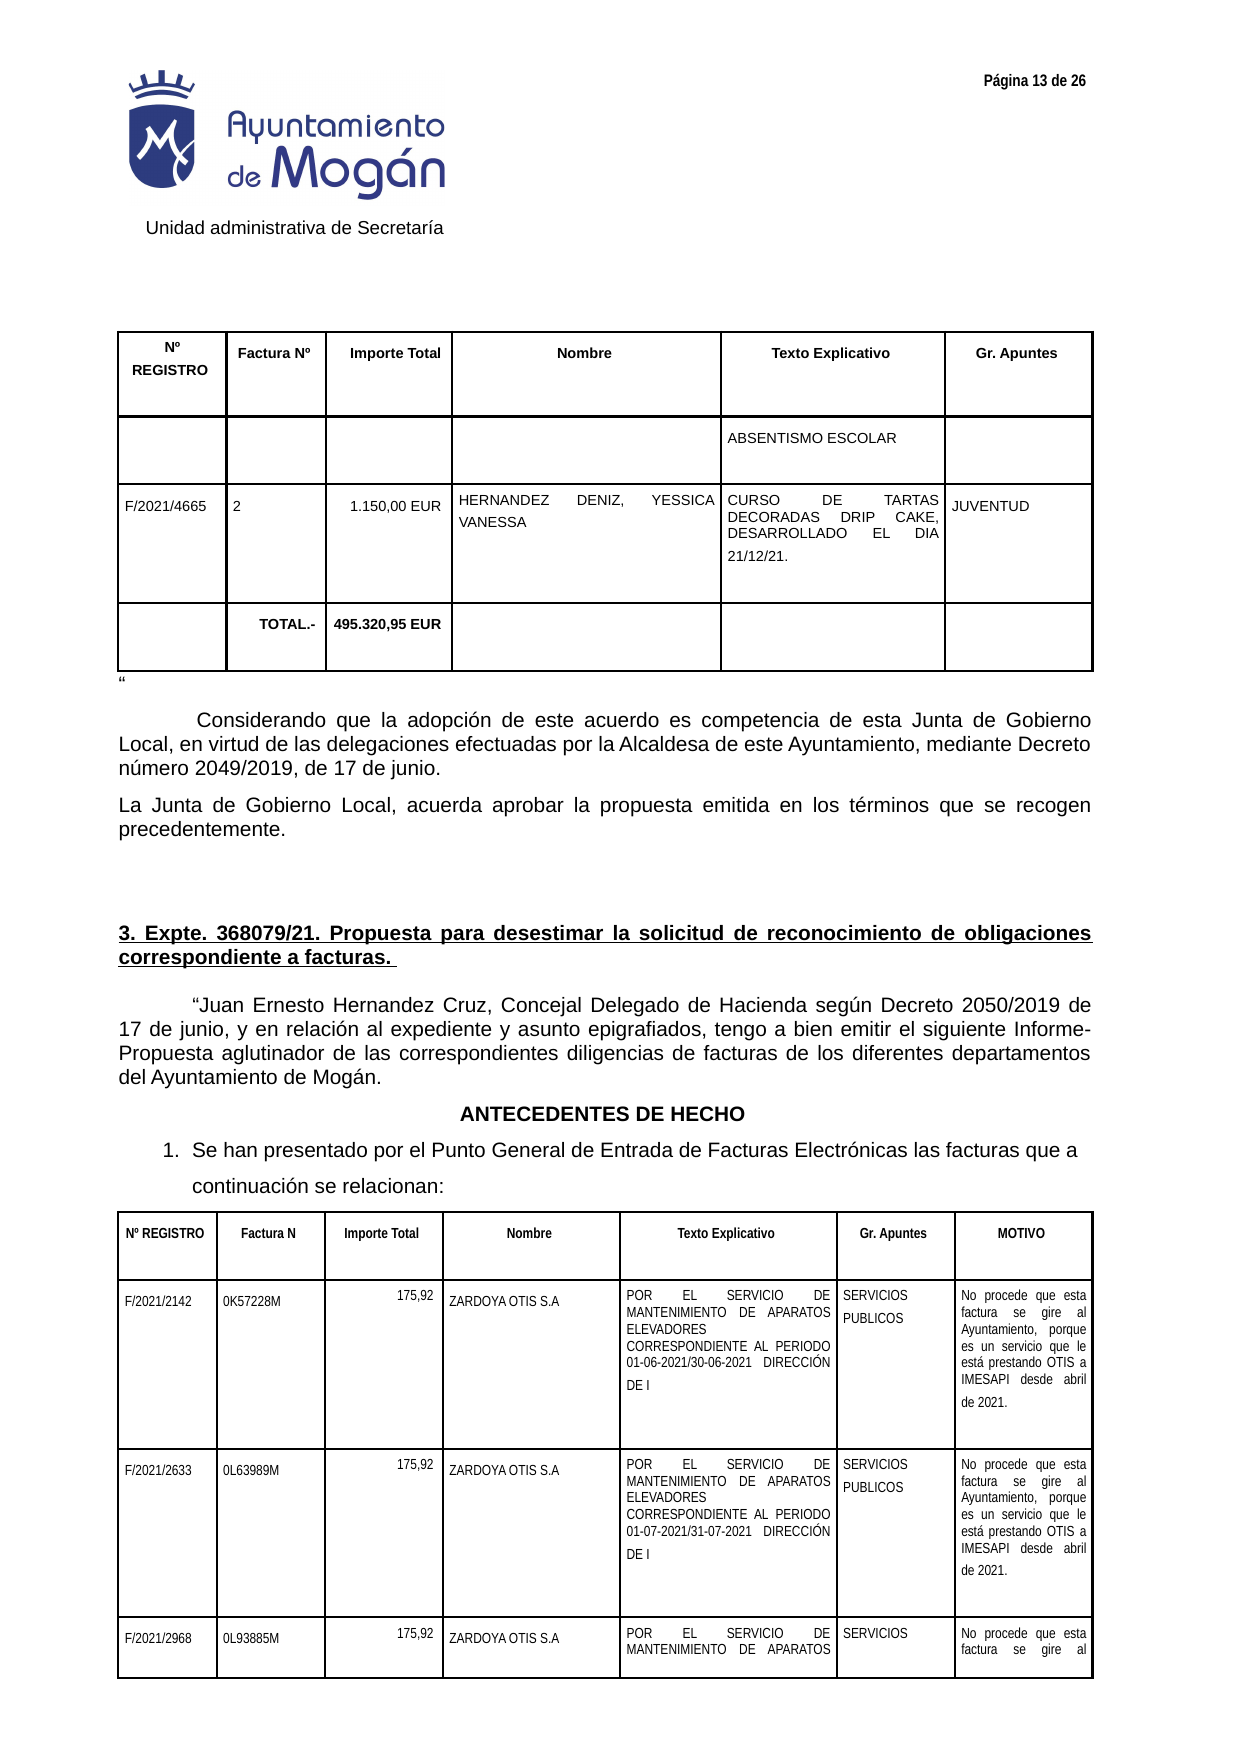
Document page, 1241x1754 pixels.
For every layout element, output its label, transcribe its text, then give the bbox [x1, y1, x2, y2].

table_cell 1.150,00 EUR [327, 485, 451, 602]
text 3. Expte. 368079/21. Propuesta para desestimar la solicitud de reconocimiento de obligaciones [118, 921, 1092, 942]
table_cell 175,92 [326, 1450, 442, 1616]
table_header Texto Explicativo [722, 333, 944, 415]
table_cell 175,92 [326, 1281, 442, 1447]
table_header Nº REGISTRO [119, 1213, 216, 1279]
table_cell TOTAL.- [228, 604, 325, 670]
table_cell F/2021/2968 [119, 1618, 216, 1677]
table_cell 0K57228M [218, 1281, 324, 1447]
table_cell [453, 418, 720, 483]
table_header Importe Total [327, 333, 451, 415]
table_header Nombre [444, 1213, 619, 1279]
text “Juan Ernesto Hernandez Cruz, Concejal Delegado de Hacienda según Decreto 2050/2019 de 17 de junio, y en relación al expediente y asunto epigrafiados, tengo a bien emitir el siguiente Informe-Propuesta aglutinador de las correspondientes diligencias de facturas de los diferentes departamentos del Ayuntamiento de Mogán. [118, 993, 1092, 1089]
table_cell JUVENTUD [946, 485, 1091, 602]
table_header Gr. Apuntes [946, 333, 1091, 415]
table_header MOTIVO [956, 1213, 1091, 1279]
table_cell SERVICIOS [838, 1618, 954, 1677]
table_header Nº REGISTRO [119, 333, 225, 415]
table_cell 175,92 [326, 1618, 442, 1677]
table_cell POR EL SERVICIO DE MANTENIMIENTO DE APARATOS ELEVADORES CORRESPONDIENTE AL PERIODO 01-06-2021/30-06-2021 DIRECCIÓN DE I [621, 1281, 836, 1447]
table_cell 495.320,95 EUR [327, 604, 451, 670]
table_cell 0L93885M [218, 1618, 324, 1677]
text “ [118, 672, 1092, 696]
table_cell ABSENTISMO ESCOLAR [722, 418, 944, 483]
table_cell F/2021/2633 [119, 1450, 216, 1616]
table_cell [946, 604, 1091, 670]
table_header Importe Total [326, 1213, 442, 1279]
table_cell 2 [228, 485, 325, 602]
table_cell ZARDOYA OTIS S.A [444, 1618, 619, 1677]
table_cell [722, 604, 944, 670]
table_cell [327, 418, 451, 483]
table_cell 0L63989M [218, 1450, 324, 1616]
table_cell No procede que esta factura se gire al [956, 1618, 1091, 1677]
list Se han presentado por el Punto General de Entrada de Facturas Electrónicas las facturas que a [162, 1138, 1092, 1162]
table_cell POR EL SERVICIO DE MANTENIMIENTO DE APARATOS [621, 1618, 836, 1677]
table_header Gr. Apuntes [838, 1213, 954, 1279]
table_cell ZARDOYA OTIS S.A [444, 1450, 619, 1616]
text Considerando que la adopción de este acuerdo es competencia de esta Junta de Gobierno Local, en virtud de las delegaciones efectuadas por la Alcaldesa de este Ayuntamiento, mediante Decreto número 2049/2019, de 17 de junio. [118, 708, 1092, 780]
list continuación se relacionan: [162, 1174, 1092, 1198]
table_cell No procede que esta factura se gire al Ayuntamiento, porque es un servicio que le está prestando OTIS a IMESAPI desde abril de 2021. [956, 1450, 1091, 1616]
table_header Texto Explicativo [621, 1213, 836, 1279]
table_header Nombre [453, 333, 720, 415]
table_cell [119, 418, 225, 483]
table_cell [119, 604, 225, 670]
table_header Factura N [218, 1213, 324, 1279]
table_cell [453, 604, 720, 670]
table_cell SERVICIOS PUBLICOS [838, 1450, 954, 1616]
table_header Factura Nº [228, 333, 325, 415]
text La Junta de Gobierno Local, acuerda aprobar la propuesta emitida en los términos que se recogen precedentemente. [118, 793, 1092, 841]
table_cell F/2021/4665 [119, 485, 225, 602]
text correspondiente a facturas. [118, 943, 1092, 969]
table_cell [946, 418, 1091, 483]
table_cell HERNANDEZ DENIZ, YESSICA VANESSA [453, 485, 720, 602]
table_cell SERVICIOS PUBLICOS [838, 1281, 954, 1447]
table_cell CURSO DE TARTAS DECORADAS DRIP CAKE, DESARROLLADO EL DIA 21/12/21. [722, 485, 944, 602]
table_cell ZARDOYA OTIS S.A [444, 1281, 619, 1447]
text ANTECEDENTES DE HECHO [118, 1101, 1092, 1125]
table_cell F/2021/2142 [119, 1281, 216, 1447]
picture [128, 70, 445, 206]
table_cell [228, 418, 325, 483]
table_cell No procede que esta factura se gire al Ayuntamiento, porque es un servicio que le está prestando OTIS a IMESAPI desde abril de 2021. [956, 1281, 1091, 1447]
table_cell POR EL SERVICIO DE MANTENIMIENTO DE APARATOS ELEVADORES CORRESPONDIENTE AL PERIODO 01-07-2021/31-07-2021 DIRECCIÓN DE I [621, 1450, 836, 1616]
